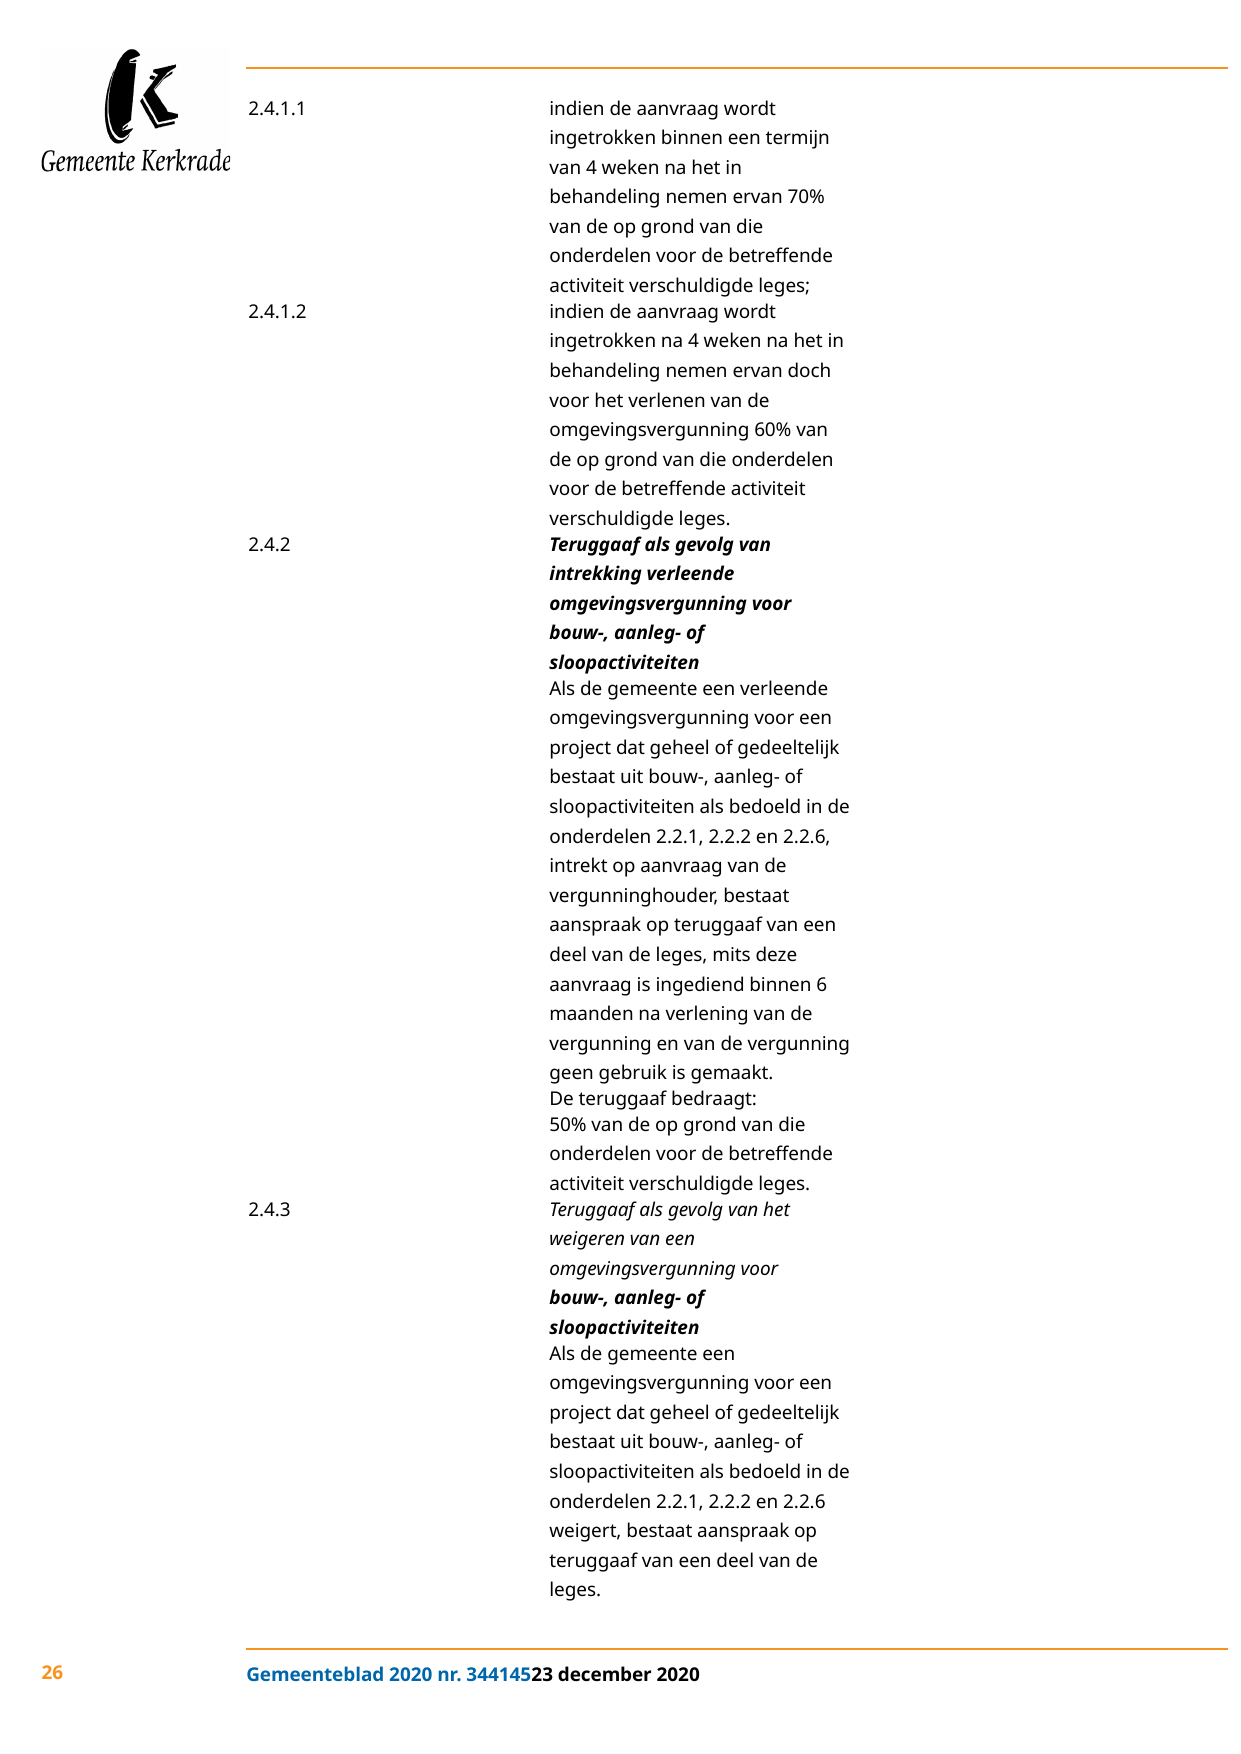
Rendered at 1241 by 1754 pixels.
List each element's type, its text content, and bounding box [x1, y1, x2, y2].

table_cell [248, 1085, 549, 1111]
table_cell [850, 531, 1152, 675]
picture [41, 47, 231, 172]
table_cell Als de gemeente een omgevingsvergunning voor een project dat geheel of gedeeltelijk bestaat uit bouw-, aanleg- of sloopactiviteiten als bedoeld in de onderdelen 2.2.1, 2.2.2 en 2.2.6 weigert, bestaat aanspraak op teruggaaf van een deel van de leges. [549, 1340, 850, 1602]
table_cell 50% van de op grond van die onderdelen voor de betreffende activiteit verschuldigde leges. [549, 1111, 850, 1196]
table_cell [850, 675, 1152, 1085]
table_cell [248, 675, 549, 1085]
table_cell [850, 1340, 1152, 1602]
table_cell De teruggaaf bedraagt: [549, 1085, 850, 1111]
table_cell [850, 1196, 1152, 1340]
table_cell [850, 1085, 1152, 1111]
table_cell Teruggaaf als gevolg van het weigeren van een omgevingsvergunning voor bouw-, aanleg- of sloopactiviteiten [549, 1196, 850, 1340]
table_cell [850, 95, 1152, 298]
table_cell [850, 298, 1152, 531]
table_cell [248, 1340, 549, 1602]
table_cell [248, 1111, 549, 1196]
table_cell Als de gemeente een verleende omgevingsvergunning voor een project dat geheel of gedeeltelijk bestaat uit bouw-, aanleg- of sloopactiviteiten als bedoeld in de onderdelen 2.2.1, 2.2.2 en 2.2.6, intrekt op aanvraag van de vergunninghouder, bestaat aanspraak op teruggaaf van een deel van de leges, mits deze aanvraag is ingediend binnen 6 maanden na verlening van de vergunning en van de vergunning geen gebruik is gemaakt. [549, 675, 850, 1085]
table_cell 2.4.2 [248, 531, 549, 675]
table_cell [850, 1111, 1152, 1196]
table_cell 2.4.1.2 [248, 298, 549, 531]
table_cell 2.4.3 [248, 1196, 549, 1340]
table_cell indien de aanvraag wordt ingetrokken na 4 weken na het in behandeling nemen ervan doch voor het verlenen van de omgevingsvergunning 60% van de op grond van die onderdelen voor de betreffende activiteit verschuldigde leges. [549, 298, 850, 531]
table_cell 2.4.1.1 [248, 95, 549, 298]
table_cell indien de aanvraag wordt ingetrokken binnen een termijn van 4 weken na het in behandeling nemen ervan 70% van de op grond van die onderdelen voor de betreffende activiteit verschuldigde leges; [549, 95, 850, 298]
table_cell Teruggaaf als gevolg van intrekking verleende omgevingsvergunning voor bouw-, aanleg- of sloopactiviteiten [549, 531, 850, 675]
